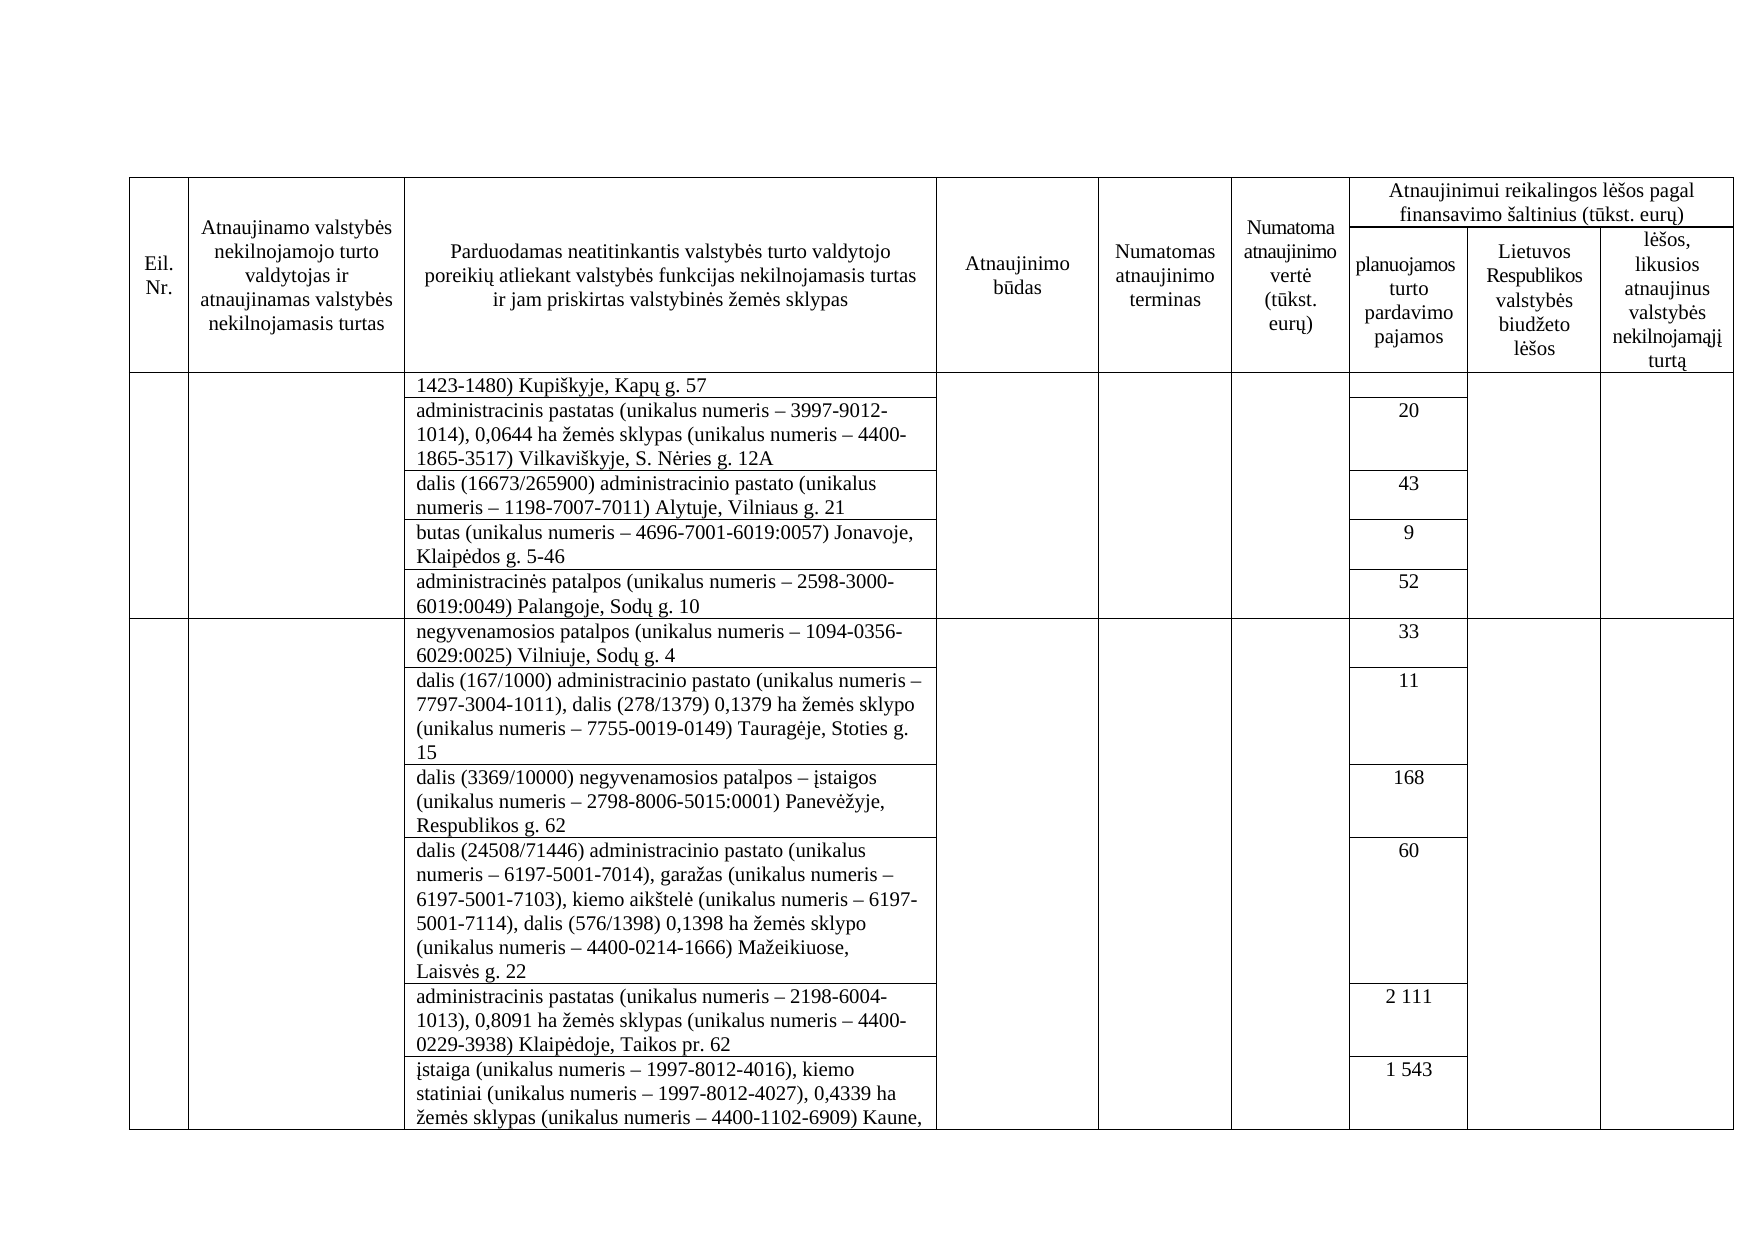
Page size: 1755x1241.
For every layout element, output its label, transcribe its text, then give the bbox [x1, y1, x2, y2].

table_cell dalis (24508/71446) administracinio pastato (unikalus numeris – 6197-5001-7014), garažas (unikalus numeris – 6197-5001-7103), kiemo aikštelė (unikalus numeris – 6197-5001-7114), dalis (576/1398) 0,1398 ha žemės sklypo (unikalus numeris – 4400-0214-1666) Mažeikiuose, Laisvės g. 22 [405, 838, 936, 983]
table_cell 9 [1350, 520, 1467, 568]
table_cell [130, 619, 188, 1129]
table_cell [189, 373, 404, 618]
table_cell planuojamos turto pardavimo pajamos [1350, 228, 1467, 372]
table_cell administracinis pastatas (unikalus numeris – 2198-6004-1013), 0,8091 ha žemės sklypas (unikalus numeris – 4400-0229-3938) Klaipėdoje, Taikos pr. 62 [405, 984, 936, 1056]
table_header Atnaujinamo valstybės nekilnojamojo turto valdytojas ir atnaujinamas valstybės nekilnojamasis turtas [189, 178, 404, 372]
table_header Parduodamas neatitinkantis valstybės turto valdytojo poreikių atliekant valstybės funkcijas nekilnojamasis turtas ir jam priskirtas valstybinės žemės sklypas [405, 178, 936, 372]
table_header Numatomas atnaujinimo terminas [1099, 178, 1231, 372]
table_header Numatoma atnaujinimo vertė (tūkst. eurų) [1232, 178, 1349, 372]
table_cell [937, 373, 1098, 618]
table_cell [937, 619, 1098, 1129]
table_cell 20 [1350, 398, 1467, 470]
table_header Atnaujinimui reikalingos lėšos pagal finansavimo šaltinius (tūkst. eurų) [1350, 178, 1733, 226]
table_cell [1099, 373, 1231, 618]
table_header Atnaujinimo būdas [937, 178, 1098, 372]
table_cell dalis (167/1000) administracinio pastato (unikalus numeris – 7797-3004-1011), dalis (278/1379) 0,1379 ha žemės sklypo (unikalus numeris – 7755-0019-0149) Tauragėje, Stoties g. 15 [405, 668, 936, 764]
table_cell [130, 373, 188, 618]
table_cell [1232, 619, 1349, 1129]
table_cell [1099, 619, 1231, 1129]
table_cell [1601, 619, 1733, 1129]
table_cell 43 [1350, 471, 1467, 519]
table_cell 60 [1350, 838, 1467, 983]
table_cell administracinis pastatas (unikalus numeris – 3997-9012-1014), 0,0644 ha žemės sklypas (unikalus numeris – 4400-1865-3517) Vilkaviškyje, S. Nėries g. 12A [405, 398, 936, 470]
table_cell [1232, 373, 1349, 618]
table_cell 52 [1350, 570, 1467, 618]
table_cell [1468, 373, 1600, 618]
table_cell butas (unikalus numeris – 4696-7001-6019:0057) Jonavoje, Klaipėdos g. 5-46 [405, 520, 936, 568]
table_cell dalis (3369/10000) negyvenamosios patalpos – įstaigos (unikalus numeris – 2798-8006-5015:0001) Panevėžyje, Respublikos g. 62 [405, 765, 936, 837]
table_cell Lietuvos Respublikos valstybės biudžeto lėšos [1468, 228, 1600, 372]
table_cell [1468, 619, 1600, 1129]
table_cell [1350, 373, 1467, 397]
table_cell lėšos, likusios atnaujinus valstybės nekilnojamąjį turtą [1601, 228, 1733, 372]
table_cell įstaiga (unikalus numeris – 1997-8012-4016), kiemo statiniai (unikalus numeris – 1997-8012-4027), 0,4339 ha žemės sklypas (unikalus numeris – 4400-1102-6909) Kaune, [405, 1057, 936, 1129]
table_cell [1601, 373, 1733, 618]
table_cell 1423-1480) Kupiškyje, Kapų g. 57 [405, 373, 936, 397]
table_header Eil. Nr. [130, 178, 188, 372]
table_cell 11 [1350, 668, 1467, 764]
table_cell negyvenamosios patalpos (unikalus numeris – 1094-0356-6029:0025) Vilniuje, Sodų g. 4 [405, 619, 936, 667]
table_cell 1 543 [1350, 1057, 1467, 1129]
table_cell administracinės patalpos (unikalus numeris – 2598-3000-6019:0049) Palangoje, Sodų g. 10 [405, 570, 936, 618]
table_cell 168 [1350, 765, 1467, 837]
table_cell dalis (16673/265900) administracinio pastato (unikalus numeris – 1198-7007-7011) Alytuje, Vilniaus g. 21 [405, 471, 936, 519]
table_cell 2 111 [1350, 984, 1467, 1056]
table_cell [189, 619, 404, 1129]
table_cell 33 [1350, 619, 1467, 667]
